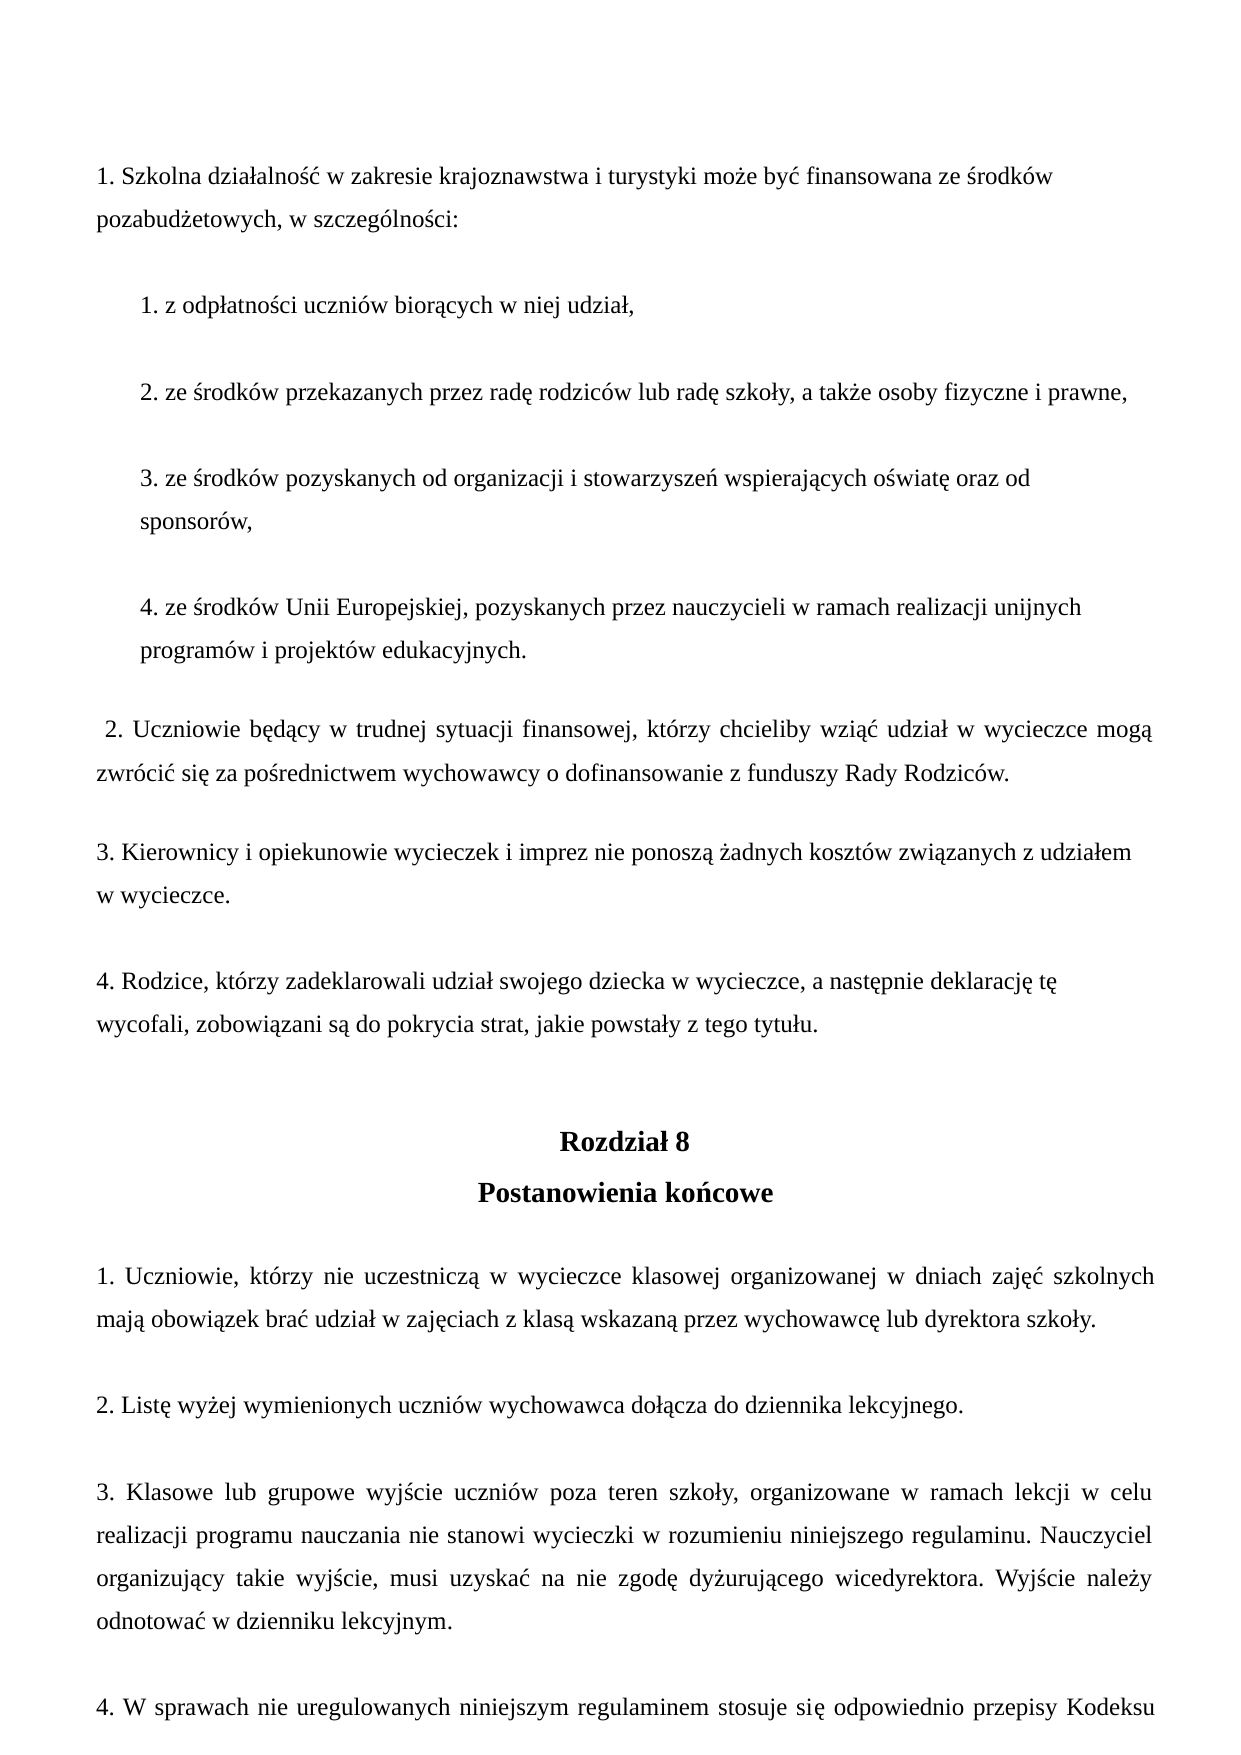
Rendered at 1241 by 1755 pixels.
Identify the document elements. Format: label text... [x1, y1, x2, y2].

text 4. Rodzice, którzy zadeklarowali udział swojego dziecka w wycieczce, a następnie deklarację tę wycofali, zobowiązani są do pokrycia strat, jakie powstały z tego tytułu. [96, 966, 1153, 1038]
text 2. Listę wyżej wymienionych uczniów wychowawca dołącza do dziennika lekcyjnego. [96, 1391, 1155, 1419]
text 4. W sprawach nie uregulowanych niniejszym regulaminem stosuje się odpowiednio przepisy Kodeksu [96, 1692, 1155, 1721]
text 3. Klasowe lub grupowe wyjście uczniów poza teren szkoły, organizowane w ramach lekcji w celu realizacji programu nauczania nie stanowi wycieczki w rozumieniu niniejszego regulaminu. Nauczyciel organizujący takie wyjście, musi uzyskać na nie zgodę dyżurującego wicedyrektora. Wyjście należy odnotować w dzienniku lekcyjnym. [96, 1477, 1153, 1635]
text 4. ze środków Unii Europejskiej, pozyskanych przez nauczycieli w ramach realizacji unijnych programów i projektów edukacyjnych. [140, 592, 1153, 664]
text 1. Szkolna działalność w zakresie krajoznawstwa i turystyki może być finansowana ze środków pozabudżetowych, w szczególności: [96, 161, 1155, 233]
text 3. ze środków pozyskanych od organizacji i stowarzyszeń wspierających oświatę oraz od sponsorów, [140, 463, 1145, 535]
text 1. z odpłatności uczniów biorących w niej udział, [140, 290, 1155, 319]
text Rozdział 8 [96, 1124, 1153, 1158]
text 3. Kierownicy i opiekunowie wycieczek i imprez nie ponoszą żadnych kosztów związanych z udziałem w wycieczce. [96, 837, 1153, 909]
text 2. Uczniowie będący w trudnej sytuacji finansowej, którzy chcieliby wziąć udział w wycieczce mogą zwrócić się za pośrednictwem wychowawcy o dofinansowanie z funduszy Rady Rodziców. [96, 714, 1153, 786]
text Postanowienia końcowe [96, 1175, 1155, 1208]
text 2. ze środków przekazanych przez radę rodziców lub radę szkoły, a także osoby fizyczne i prawne, [140, 377, 1153, 405]
text 1. Uczniowie, którzy nie uczestniczą w wycieczce klasowej organizowanej w dniach zajęć szkolnych mają obowiązek brać udział w zajęciach z klasą wskazaną przez wychowawcę lub dyrektora szkoły. [96, 1261, 1155, 1333]
